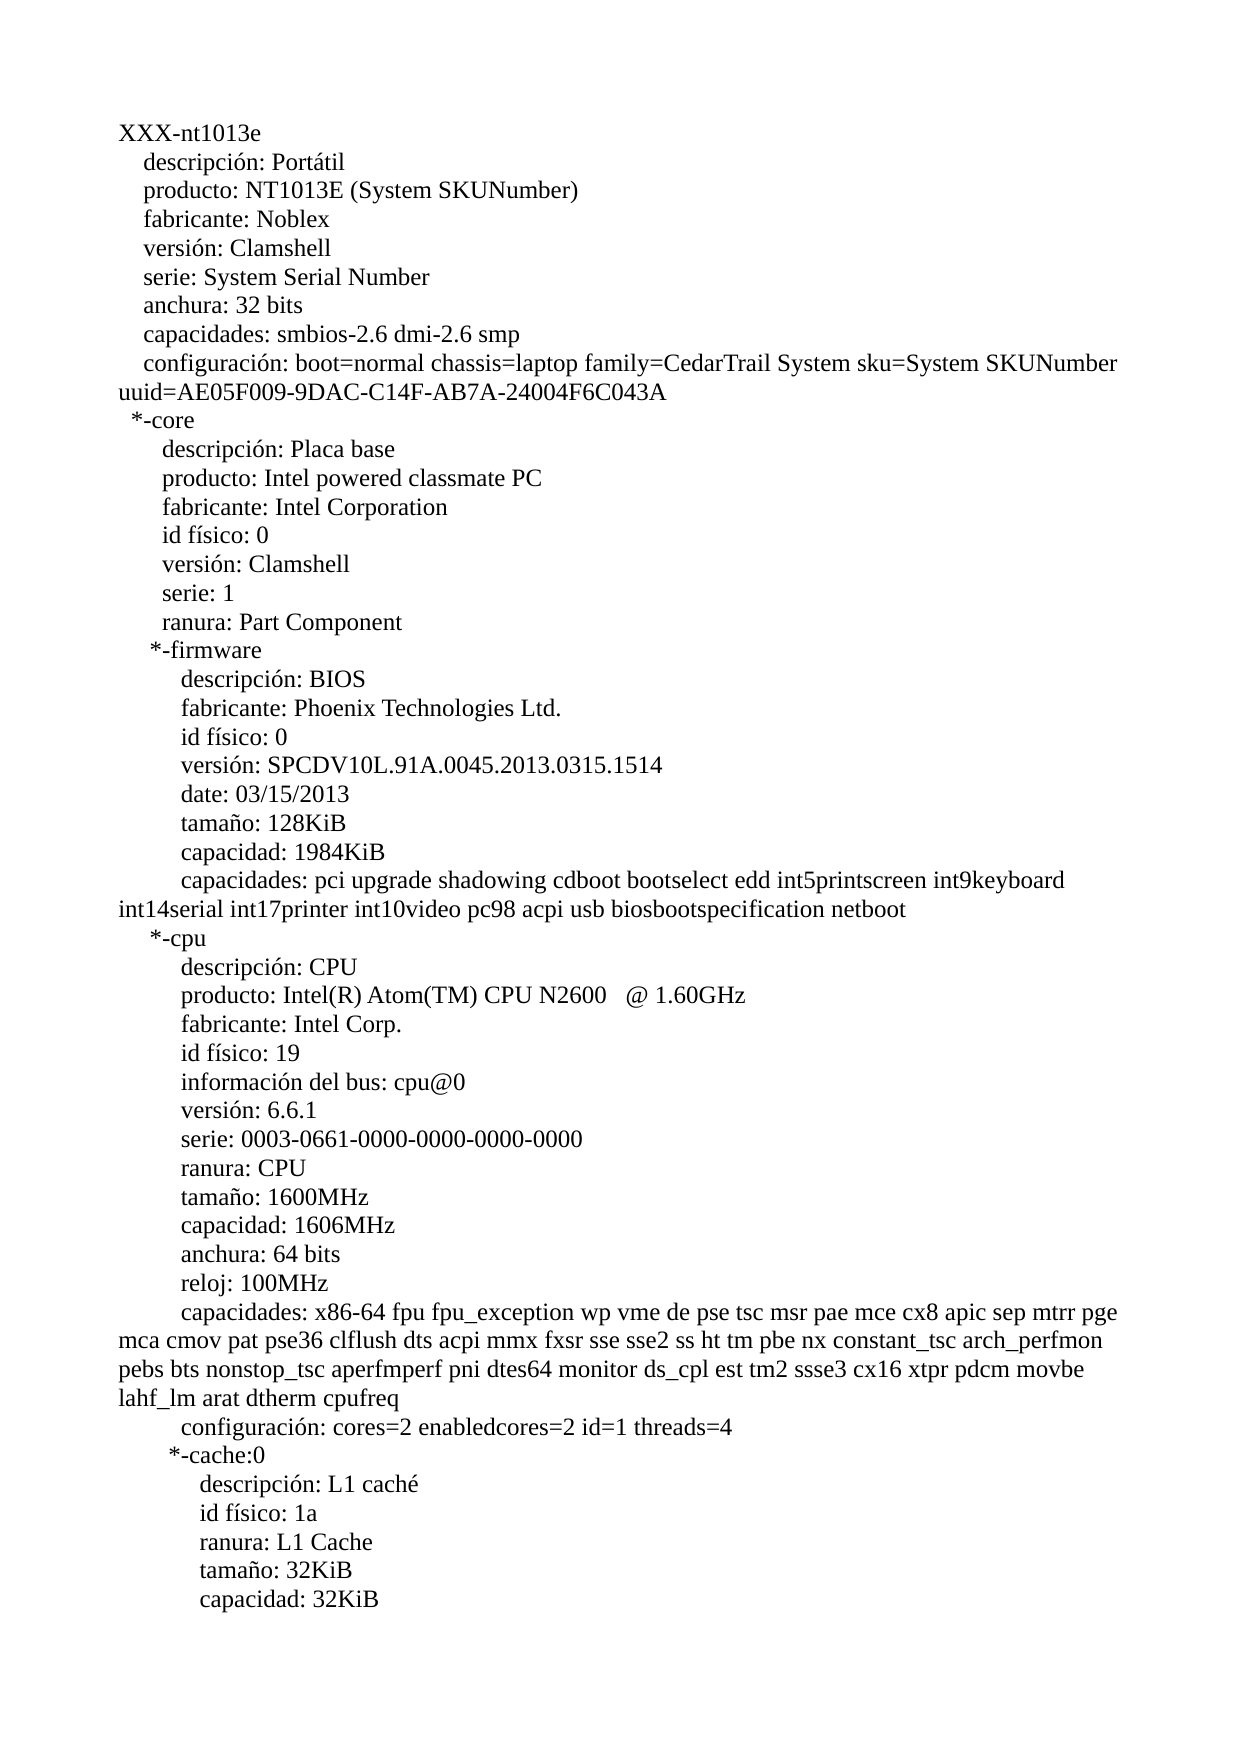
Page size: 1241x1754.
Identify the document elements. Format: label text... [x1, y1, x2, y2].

text serie: 1 [118, 578, 1122, 607]
text descripción: L1 caché [118, 1469, 1122, 1498]
text descripción: Placa base [118, 434, 1122, 463]
text capacidad: 1606MHz [118, 1211, 1122, 1239]
text *-core [118, 406, 1122, 434]
text versión: Clamshell [118, 233, 1122, 262]
text versión: SPCDV10L.91A.0045.2013.0315.1514 [118, 751, 1122, 779]
text *-cache:0 [118, 1441, 1122, 1469]
text ranura: Part Component [118, 607, 1122, 636]
text anchura: 32 bits [118, 291, 1122, 319]
text id físico: 0 [118, 722, 1122, 751]
text fabricante: Intel Corp. [118, 1009, 1122, 1038]
text id físico: 1a [118, 1498, 1122, 1527]
text tamaño: 128KiB [118, 808, 1122, 837]
text serie: 0003-0661-0000-0000-0000-0000 [118, 1124, 1122, 1153]
text *-cpu [118, 923, 1122, 952]
text anchura: 64 bits [118, 1239, 1122, 1268]
text ranura: CPU [118, 1153, 1122, 1182]
text descripción: BIOS [118, 664, 1122, 693]
text descripción: Portátil [118, 147, 1122, 176]
text fabricante: Phoenix Technologies Ltd. [118, 693, 1122, 722]
text descripción: CPU [118, 952, 1122, 981]
text reloj: 100MHz [118, 1268, 1122, 1297]
text versión: Clamshell [118, 549, 1122, 578]
text capacidad: 32KiB [118, 1584, 1122, 1613]
text capacidades: smbios-2.6 dmi-2.6 smp [118, 319, 1122, 348]
text configuración: boot=normal chassis=laptop family=CedarTrail System sku=System SKUNumber uuid=AE05F009-9DAC-C14F-AB7A-24004F6C043A [118, 348, 1122, 406]
text producto: Intel(R) Atom(TM) CPU N2600 @ 1.60GHz [118, 981, 1122, 1009]
text capacidad: 1984KiB [118, 837, 1122, 866]
text capacidades: x86-64 fpu fpu_exception wp vme de pse tsc msr pae mce cx8 apic sep mtrr pge mca cmov pat pse36 clflush dts acpi mmx fxsr sse sse2 ss ht tm pbe nx constant_tsc arch_perfmon pebs bts nonstop_tsc aperfmperf pni dtes64 monitor ds_cpl est tm2 ssse3 cx16 xtpr pdcm movbe lahf_lm arat dtherm cpufreq [118, 1297, 1122, 1412]
text fabricante: Intel Corporation [118, 492, 1122, 521]
text ranura: L1 Cache [118, 1527, 1122, 1556]
text tamaño: 1600MHz [118, 1182, 1122, 1211]
text tamaño: 32KiB [118, 1556, 1122, 1584]
text capacidades: pci upgrade shadowing cdboot bootselect edd int5printscreen int9keyboard int14serial int17printer int10video pc98 acpi usb biosbootspecification netboot [118, 866, 1122, 923]
text *-firmware [118, 636, 1122, 664]
text serie: System Serial Number [118, 262, 1122, 291]
text configuración: cores=2 enabledcores=2 id=1 threads=4 [118, 1412, 1122, 1441]
text date: 03/15/2013 [118, 779, 1122, 808]
text id físico: 19 [118, 1038, 1122, 1067]
text XXX-nt1013e [118, 118, 1122, 147]
text fabricante: Noblex [118, 204, 1122, 233]
text producto: Intel powered classmate PC [118, 463, 1122, 492]
text id físico: 0 [118, 521, 1122, 549]
text información del bus: cpu@0 [118, 1067, 1122, 1096]
text versión: 6.6.1 [118, 1096, 1122, 1124]
text producto: NT1013E (System SKUNumber) [118, 176, 1122, 204]
